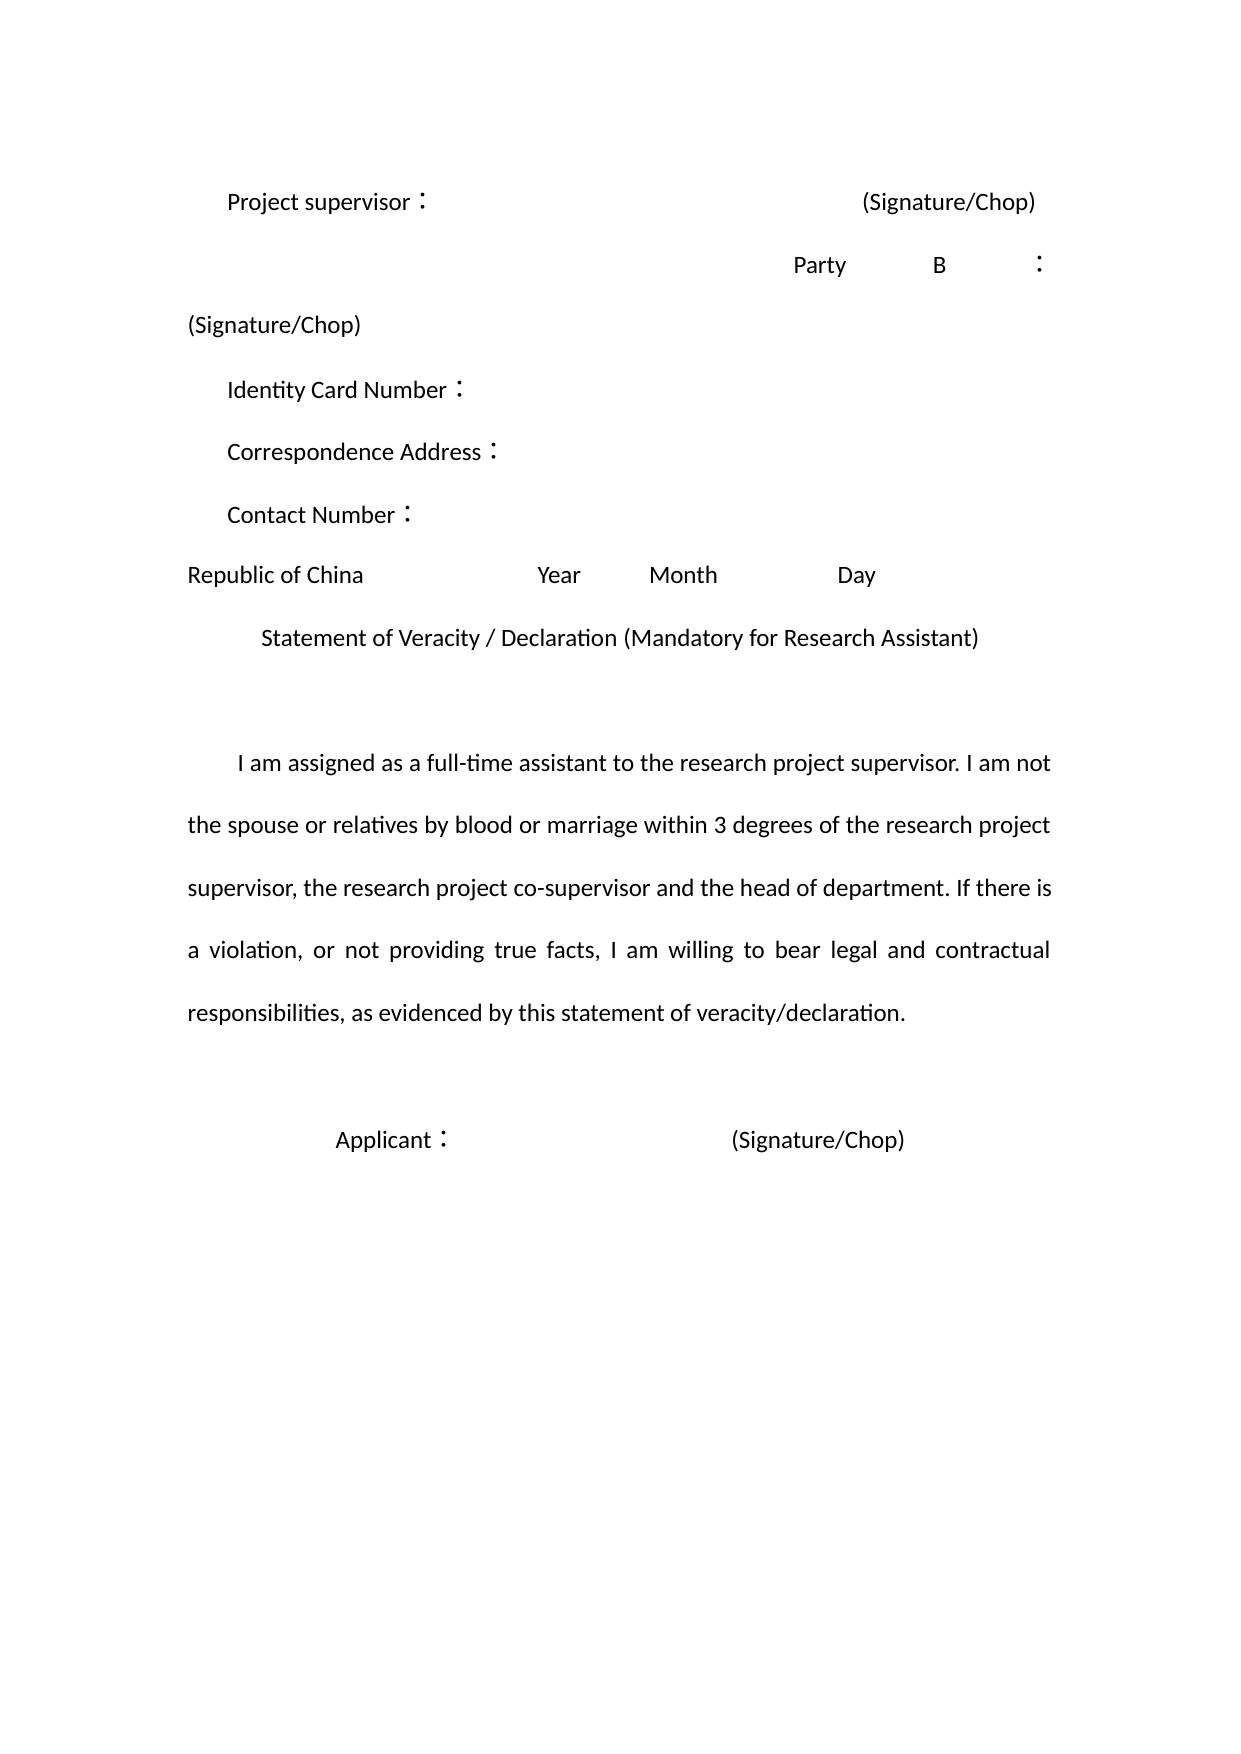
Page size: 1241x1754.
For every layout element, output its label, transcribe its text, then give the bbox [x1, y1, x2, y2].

text I am assigned as a full-time assistant to the research project supervisor. I am not the spouse or relatives by blood or marriage within 3 degrees of the research project supervisor, the research project co-supervisor and the head of department. If there is a violation, or not providing true facts, I am willing to bear legal and contractual responsibilities, as evidenced by this statement of veracity/declaration. [187, 721, 1053, 1033]
text Correspondence Address： [187, 408, 1053, 471]
text Project supervisor： (Signature/Chop) [187, 158, 1053, 221]
text Contact Number： [187, 471, 1053, 533]
text Republic of China Year Month Day [187, 533, 1053, 596]
text Party B： (Signature/Chop) [187, 221, 1053, 346]
text Identity Card Number： [187, 346, 1053, 408]
text Statement of Veracity / Declaration (Mandatory for Research Assistant) [187, 596, 1053, 658]
text Applicant： (Signature/Chop) [187, 1096, 1053, 1158]
